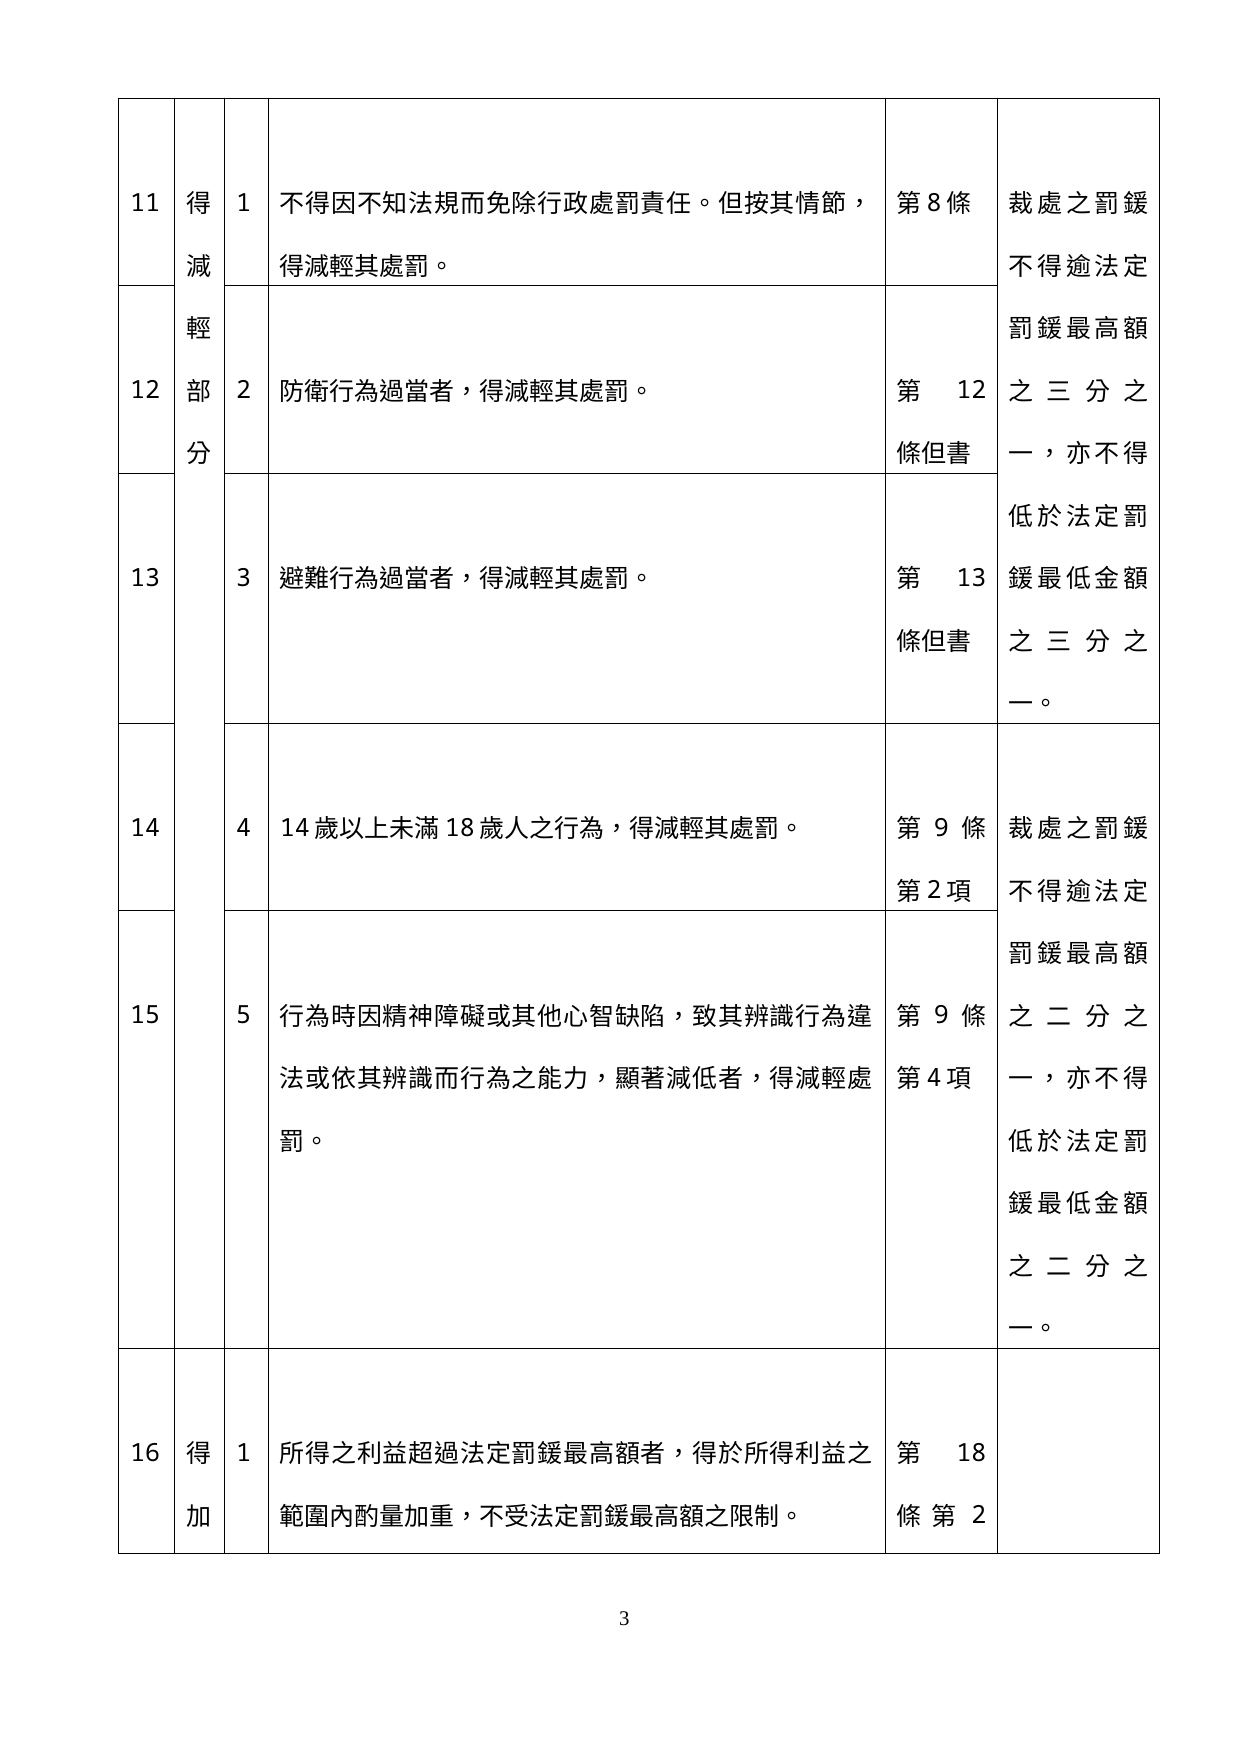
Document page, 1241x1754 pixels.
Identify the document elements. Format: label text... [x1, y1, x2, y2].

table_cell 第18條第2 [886, 1349, 997, 1552]
table_cell 2 [225, 286, 268, 472]
table_cell 得減輕部分 [175, 99, 224, 1347]
table_cell 第9條第4項 [886, 911, 997, 1347]
table_cell 3 [225, 474, 268, 722]
table_cell 第8條 [886, 99, 997, 285]
table_cell 行為時因精神障礙或其他心智缺陷，致其辨識行為違法或依其辨識而行為之能力，顯著減低者，得減輕處罰。 [269, 911, 885, 1347]
table_cell 1 [225, 99, 268, 285]
table_cell 得加 [175, 1349, 224, 1552]
table_cell 第13條但書 [886, 474, 997, 722]
table_cell 所得之利益超過法定罰鍰最高額者，得於所得利益之範圍內酌量加重，不受法定罰鍰最高額之限制。 [269, 1349, 885, 1552]
table_cell 15 [119, 911, 174, 1347]
table_cell 第12條但書 [886, 286, 997, 472]
table_cell [998, 1349, 1159, 1552]
table_cell 12 [119, 286, 174, 472]
table_cell 防衛行為過當者，得減輕其處罰。 [269, 286, 885, 472]
table_cell 不得因不知法規而免除行政處罰責任。但按其情節，得減輕其處罰。 [269, 99, 885, 285]
table_cell 裁處之罰鍰不得逾法定罰鍰最高額之三分之一，亦不得低於法定罰鍰最低金額之三分之一。 [998, 99, 1159, 722]
table_cell 5 [225, 911, 268, 1347]
table_cell 1 [225, 1349, 268, 1552]
table_cell 13 [119, 474, 174, 722]
table_cell 16 [119, 1349, 174, 1552]
table_cell 避難行為過當者，得減輕其處罰。 [269, 474, 885, 722]
table_cell 11 [119, 99, 174, 285]
table_cell 4 [225, 724, 268, 910]
table_cell 14歲以上未滿18歲人之行為，得減輕其處罰。 [269, 724, 885, 910]
table_cell 14 [119, 724, 174, 910]
table_cell 裁處之罰鍰不得逾法定罰鍰最高額之二分之一，亦不得低於法定罰鍰最低金額之二分之一。 [998, 724, 1159, 1347]
table_cell 第9條第2項 [886, 724, 997, 910]
